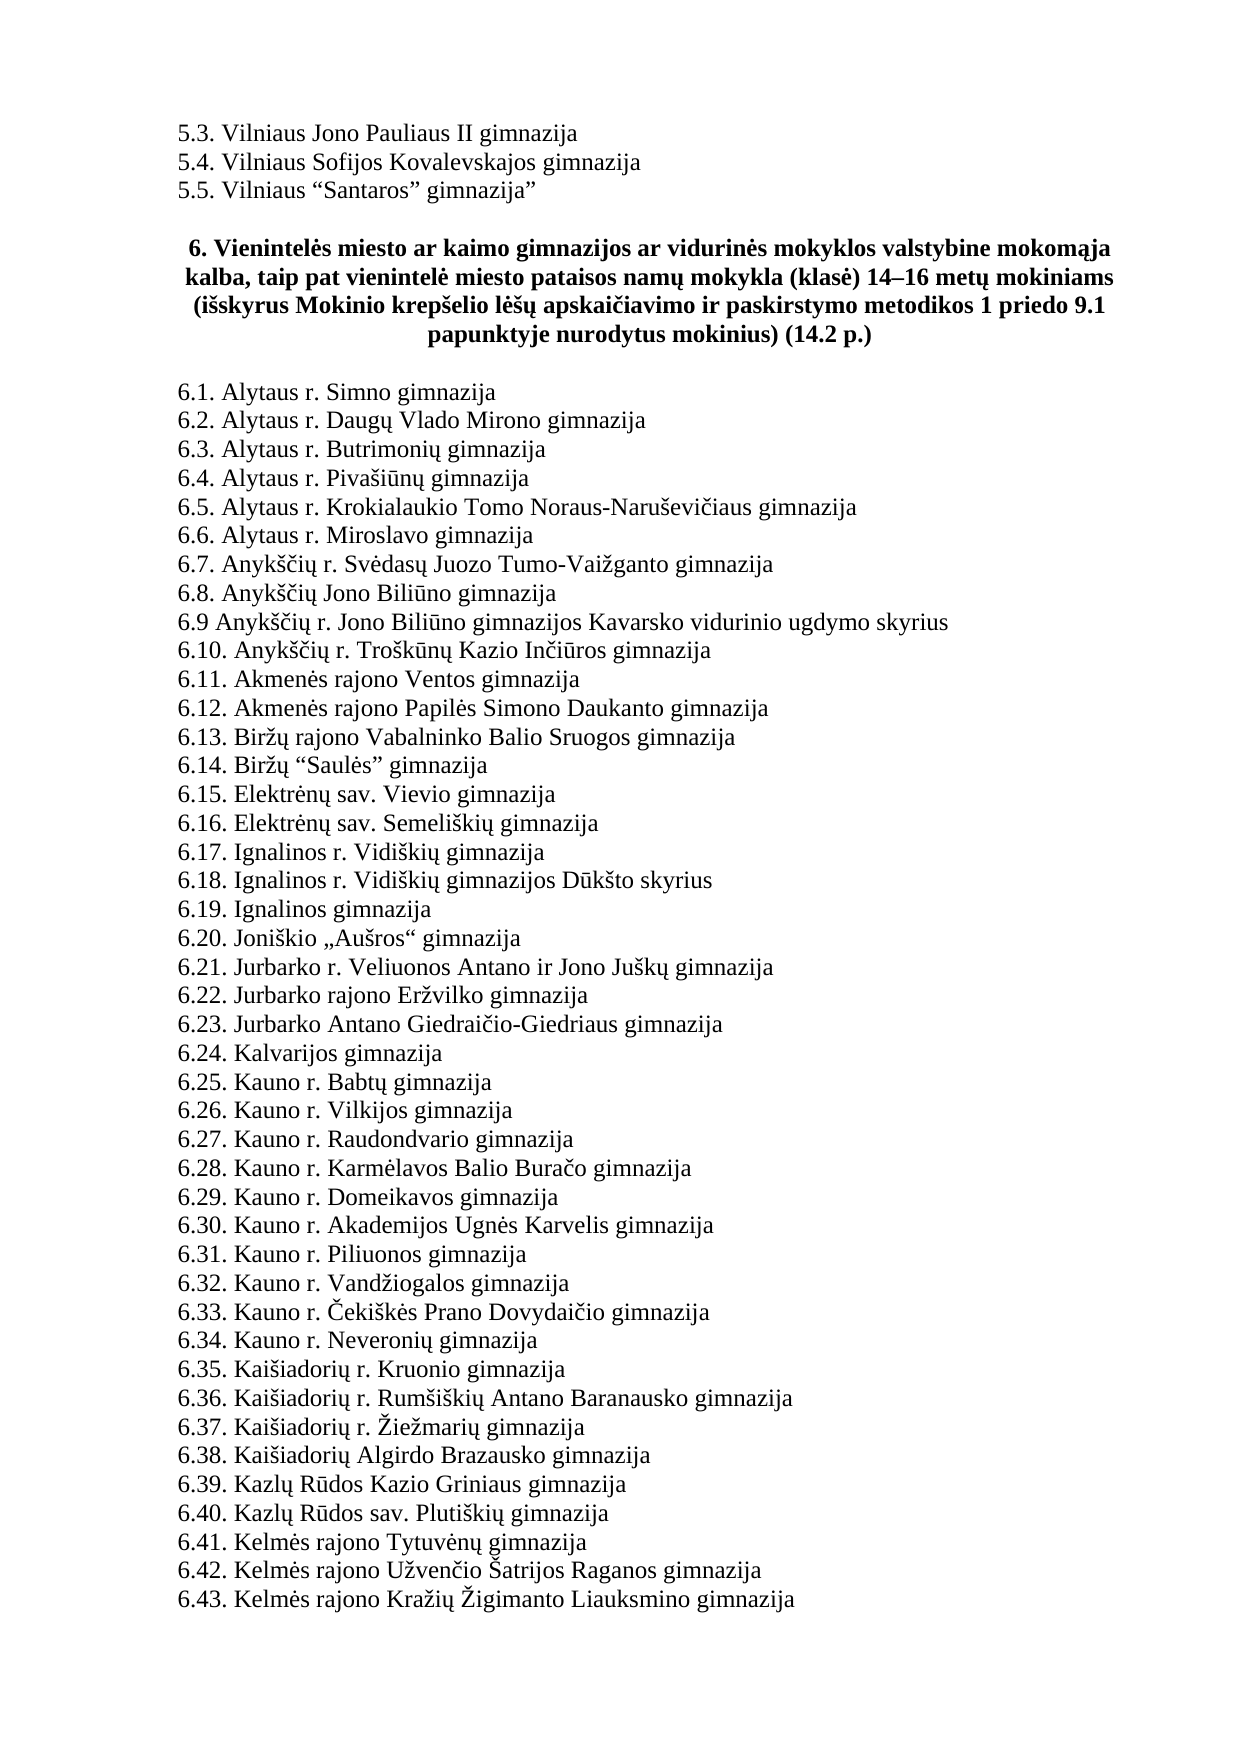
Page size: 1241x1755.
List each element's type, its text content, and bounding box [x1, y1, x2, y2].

text 6.25. Kauno r. Babtų gimnazija [177, 1067, 1122, 1096]
text 6.42. Kelmės rajono Užvenčio Šatrijos Raganos gimnazija [177, 1556, 1122, 1584]
text 6.28. Kauno r. Karmėlavos Balio Buračo gimnazija [177, 1153, 1122, 1182]
text 6. Vienintelės miesto ar kaimo gimnazijos ar vidurinės mokyklos valstybine mokomąja kalba, taip pat vienintelė miesto pataisos namų mokykla (klasė) 14–16 metų mokiniams (išskyrus Mokinio krepšelio lėšų apskaičiavimo ir paskirstymo metodikos 1 priedo 9.1 papunktyje nurodytus mokinius) (14.2 p.) [177, 233, 1122, 348]
text 6.35. Kaišiadorių r. Kruonio gimnazija [177, 1354, 1122, 1383]
text 6.3. Alytaus r. Butrimonių gimnazija [177, 434, 1122, 463]
text 6.14. Biržų “Saulės” gimnazija [177, 751, 1122, 779]
text 6.4. Alytaus r. Pivašiūnų gimnazija [177, 463, 1122, 492]
text 6.24. Kalvarijos gimnazija [177, 1038, 1122, 1067]
text 5.5. Vilniaus “Santaros” gimnazija” [177, 176, 1122, 204]
text 6.5. Alytaus r. Krokialaukio Tomo Noraus-Naruševičiaus gimnazija [177, 492, 1122, 521]
text 6.16. Elektrėnų sav. Semeliškių gimnazija [177, 808, 1122, 837]
text 6.10. Anykščių r. Troškūnų Kazio Inčiūros gimnazija [177, 636, 1122, 664]
text 6.17. Ignalinos r. Vidiškių gimnazija [177, 837, 1122, 866]
text 6.38. Kaišiadorių Algirdo Brazausko gimnazija [177, 1441, 1122, 1469]
text 6.20. Joniškio „Aušros“ gimnazija [177, 923, 1122, 952]
text 6.39. Kazlų Rūdos Kazio Griniaus gimnazija [177, 1469, 1122, 1498]
text 6.13. Biržų rajono Vabalninko Balio Sruogos gimnazija [177, 722, 1122, 751]
text 6.43. Kelmės rajono Kražių Žigimanto Liauksmino gimnazija [177, 1584, 1122, 1613]
text 6.7. Anykščių r. Svėdasų Juozo Tumo-Vaižganto gimnazija [177, 549, 1122, 578]
text 5.3. Vilniaus Jono Pauliaus II gimnazija [177, 118, 1122, 147]
text 6.32. Kauno r. Vandžiogalos gimnazija [177, 1268, 1122, 1297]
text 6.21. Jurbarko r. Veliuonos Antano ir Jono Juškų gimnazija [177, 952, 1122, 981]
text 6.33. Kauno r. Čekiškės Prano Dovydaičio gimnazija [177, 1297, 1122, 1326]
text 6.6. Alytaus r. Miroslavo gimnazija [177, 521, 1122, 549]
text 6.22. Jurbarko rajono Eržvilko gimnazija [177, 981, 1122, 1009]
text 6.2. Alytaus r. Daugų Vlado Mirono gimnazija [177, 406, 1122, 434]
text 6.31. Kauno r. Piliuonos gimnazija [177, 1239, 1122, 1268]
text 6.15. Elektrėnų sav. Vievio gimnazija [177, 779, 1122, 808]
text 6.40. Kazlų Rūdos sav. Plutiškių gimnazija [177, 1498, 1122, 1527]
text 6.29. Kauno r. Domeikavos gimnazija [177, 1182, 1122, 1211]
text 6.36. Kaišiadorių r. Rumšiškių Antano Baranausko gimnazija [177, 1383, 1122, 1412]
text 6.23. Jurbarko Antano Giedraičio-Giedriaus gimnazija [177, 1009, 1122, 1038]
text 6.37. Kaišiadorių r. Žiežmarių gimnazija [177, 1412, 1122, 1441]
text 6.11. Akmenės rajono Ventos gimnazija [177, 664, 1122, 693]
text 6.27. Kauno r. Raudondvario gimnazija [177, 1124, 1122, 1153]
text 6.41. Kelmės rajono Tytuvėnų gimnazija [177, 1527, 1122, 1556]
text 5.4. Vilniaus Sofijos Kovalevskajos gimnazija [177, 147, 1122, 176]
text 6.30. Kauno r. Akademijos Ugnės Karvelis gimnazija [177, 1211, 1122, 1239]
text 6.9 Anykščių r. Jono Biliūno gimnazijos Kavarsko vidurinio ugdymo skyrius [177, 607, 1122, 636]
text 6.26. Kauno r. Vilkijos gimnazija [177, 1096, 1122, 1124]
text 6.18. Ignalinos r. Vidiškių gimnazijos Dūkšto skyrius [177, 866, 1122, 894]
text 6.34. Kauno r. Neveronių gimnazija [177, 1326, 1122, 1354]
text 6.19. Ignalinos gimnazija [177, 894, 1122, 923]
text 6.12. Akmenės rajono Papilės Simono Daukanto gimnazija [177, 693, 1122, 722]
text 6.1. Alytaus r. Simno gimnazija [177, 377, 1122, 406]
text 6.8. Anykščių Jono Biliūno gimnazija [177, 578, 1122, 607]
